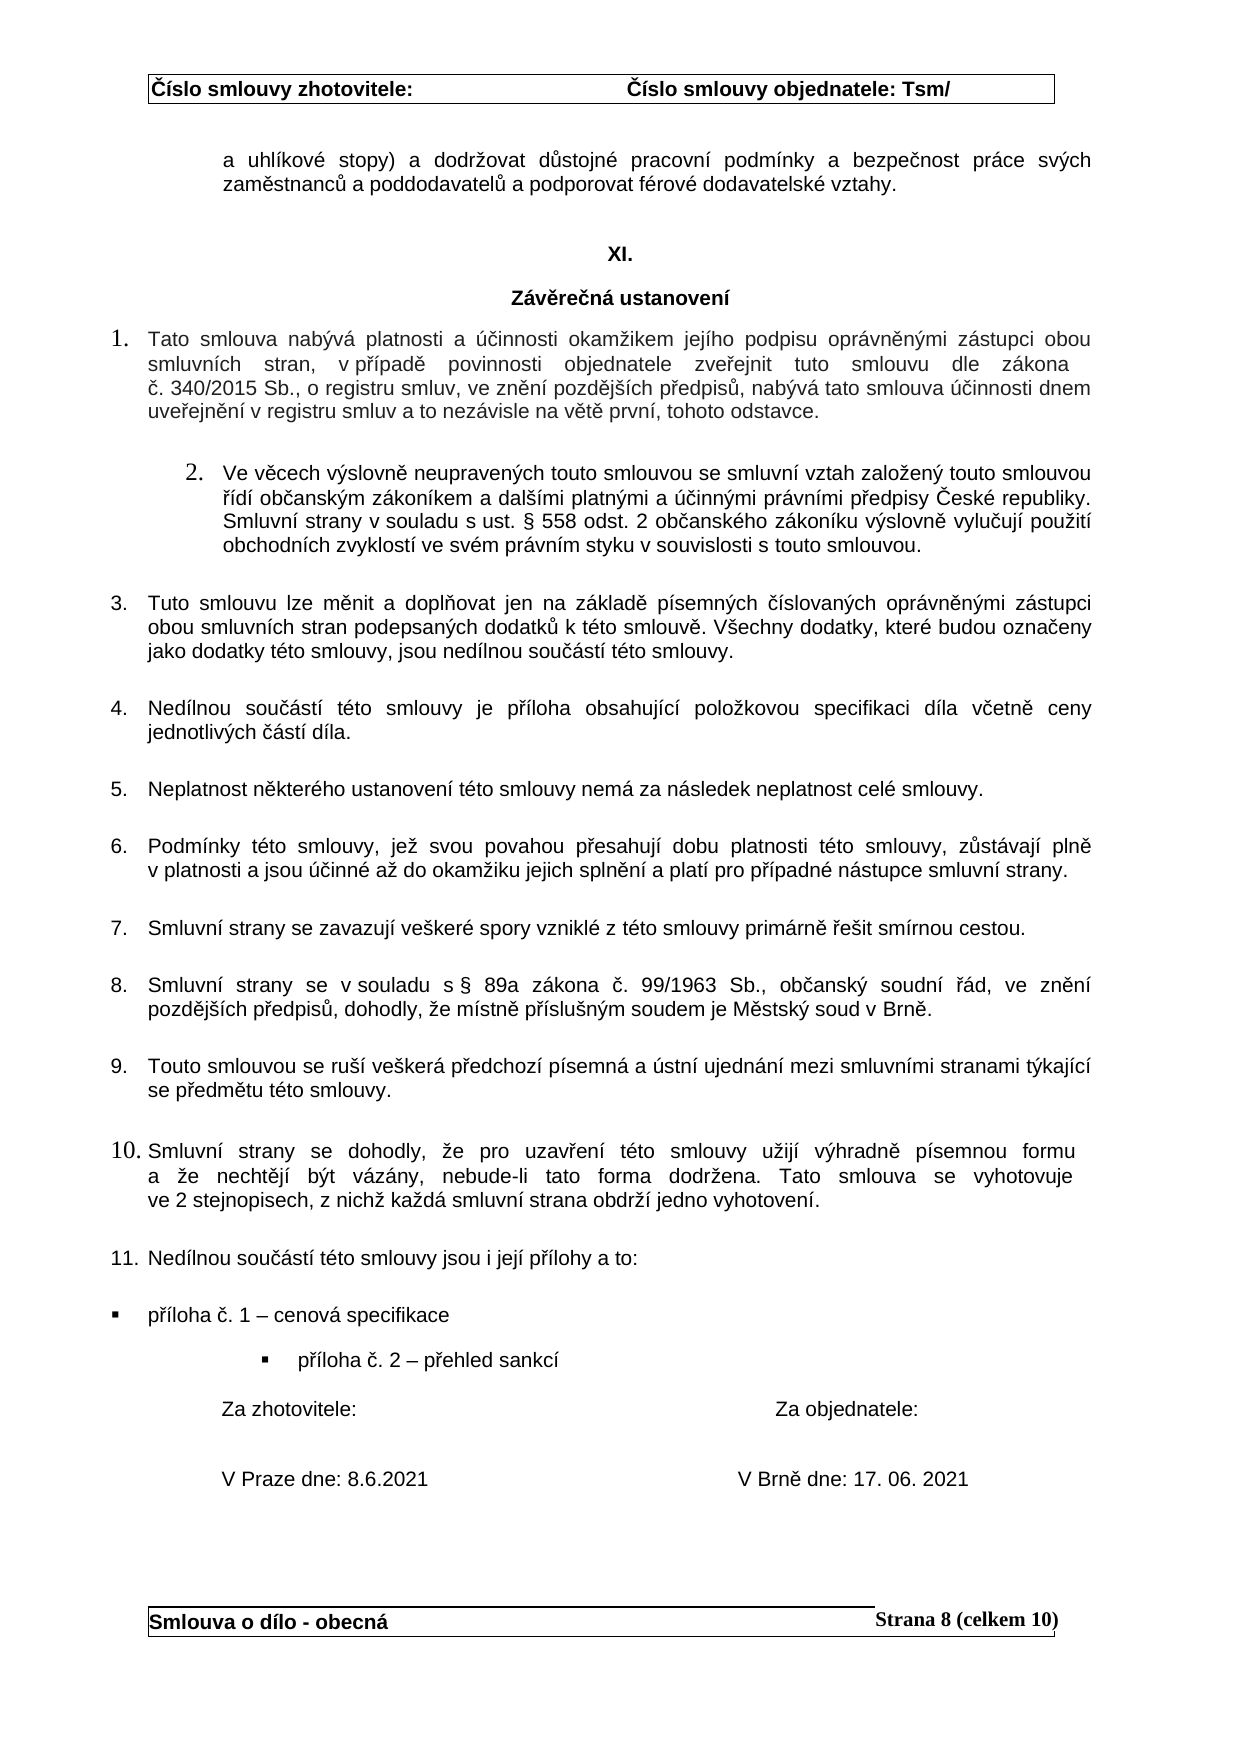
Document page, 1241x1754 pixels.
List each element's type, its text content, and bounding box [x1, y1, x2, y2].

text Závěrečná ustanovení [148, 286, 1093, 310]
list Smluvní strany se zavazují veškeré spory vzniklé z této smlouvy primárně řešit smírnou cestou. [110, 916, 1093, 939]
list příloha č. 2 – přehled sankcí [260, 1347, 1093, 1372]
list Tuto smlouvu lze měnit a doplňovat jen na základě písemných číslovaných oprávněnými zástupci obou smluvních stran podepsaných dodatků k této smlouvě. Všechny dodatky, které budou označeny jako dodatky této smlouvy, jsou nedílnou součástí této smlouvy. [110, 591, 1093, 662]
list Ve věcech výslovně neupravených touto smlouvou se smluvní vztah založený touto smlouvou řídí občanským zákoníkem a dalšími platnými a účinnými právními předpisy České republiky. Smluvní strany v souladu s ust. § 558 odst. 2 občanského zákoníku výslovně vylučují použití obchodních zvyklostí ve svém právním styku v souvislosti s touto smlouvou. [185, 457, 1093, 557]
list Touto smlouvou se ruší veškerá předchozí písemná a ústní ujednání mezi smluvními stranami týkající se předmětu této smlouvy. [110, 1054, 1093, 1102]
list Nedílnou součástí této smlouvy jsou i její přílohy a to: [110, 1245, 1093, 1269]
list příloha č. 1 – cenová specifikace [110, 1303, 1093, 1327]
text XI. [148, 241, 1093, 265]
list Nedílnou součástí této smlouvy je příloha obsahující položkovou specifikaci díla včetně ceny jednotlivých částí díla. [110, 696, 1093, 744]
list Smluvní strany se v souladu s § 89a zákona č. 99/1963 Sb., občanský soudní řád, ve znění pozdějších předpisů, dohodly, že místně příslušným soudem je Městský soud v Brně. [110, 973, 1093, 1021]
list Smluvní strany se dohodly, že pro uzavření této smlouvy užijí výhradně písemnou formu a že nechtějí být vázány, nebude-li tato forma dodržena. Tato smlouva se vyhotovuje ve 2 stejnopisech, z nichž každá smluvní strana obdrží jedno vyhotovení. [110, 1135, 1093, 1212]
list Neplatnost některého ustanovení této smlouvy nemá za následek neplatnost celé smlouvy. [110, 777, 1093, 801]
list a uhlíkové stopy) a dodržovat důstojné pracovní podmínky a bezpečnost práce svých zaměstnanců a poddodavatelů a podporovat férové dodavatelské vztahy. [185, 148, 1093, 196]
list Tato smlouva nabývá platnosti a účinnosti okamžikem jejího podpisu oprávněnými zástupci obou smluvních stran, v případě povinnosti objednatele zveřejnit tuto smlouvu dle zákona č. 340/2015 Sb., o registru smluv, ve znění pozdějších předpisů, nabývá tato smlouva účinnosti dnem uveřejnění v registru smluv a to nezávisle na větě první, tohoto odstavce. [110, 323, 1093, 423]
text V Praze dne: 8.6.2021 V Brně dne: 17. 06. 2021 [148, 1466, 1093, 1490]
text Za zhotovitele: Za objednatele: [185, 1397, 1093, 1421]
list Podmínky této smlouvy, jež svou povahou přesahují dobu platnosti této smlouvy, zůstávají plně v platnosti a jsou účinné až do okamžiku jejich splnění a platí pro případné nástupce smluvní strany. [110, 834, 1093, 882]
